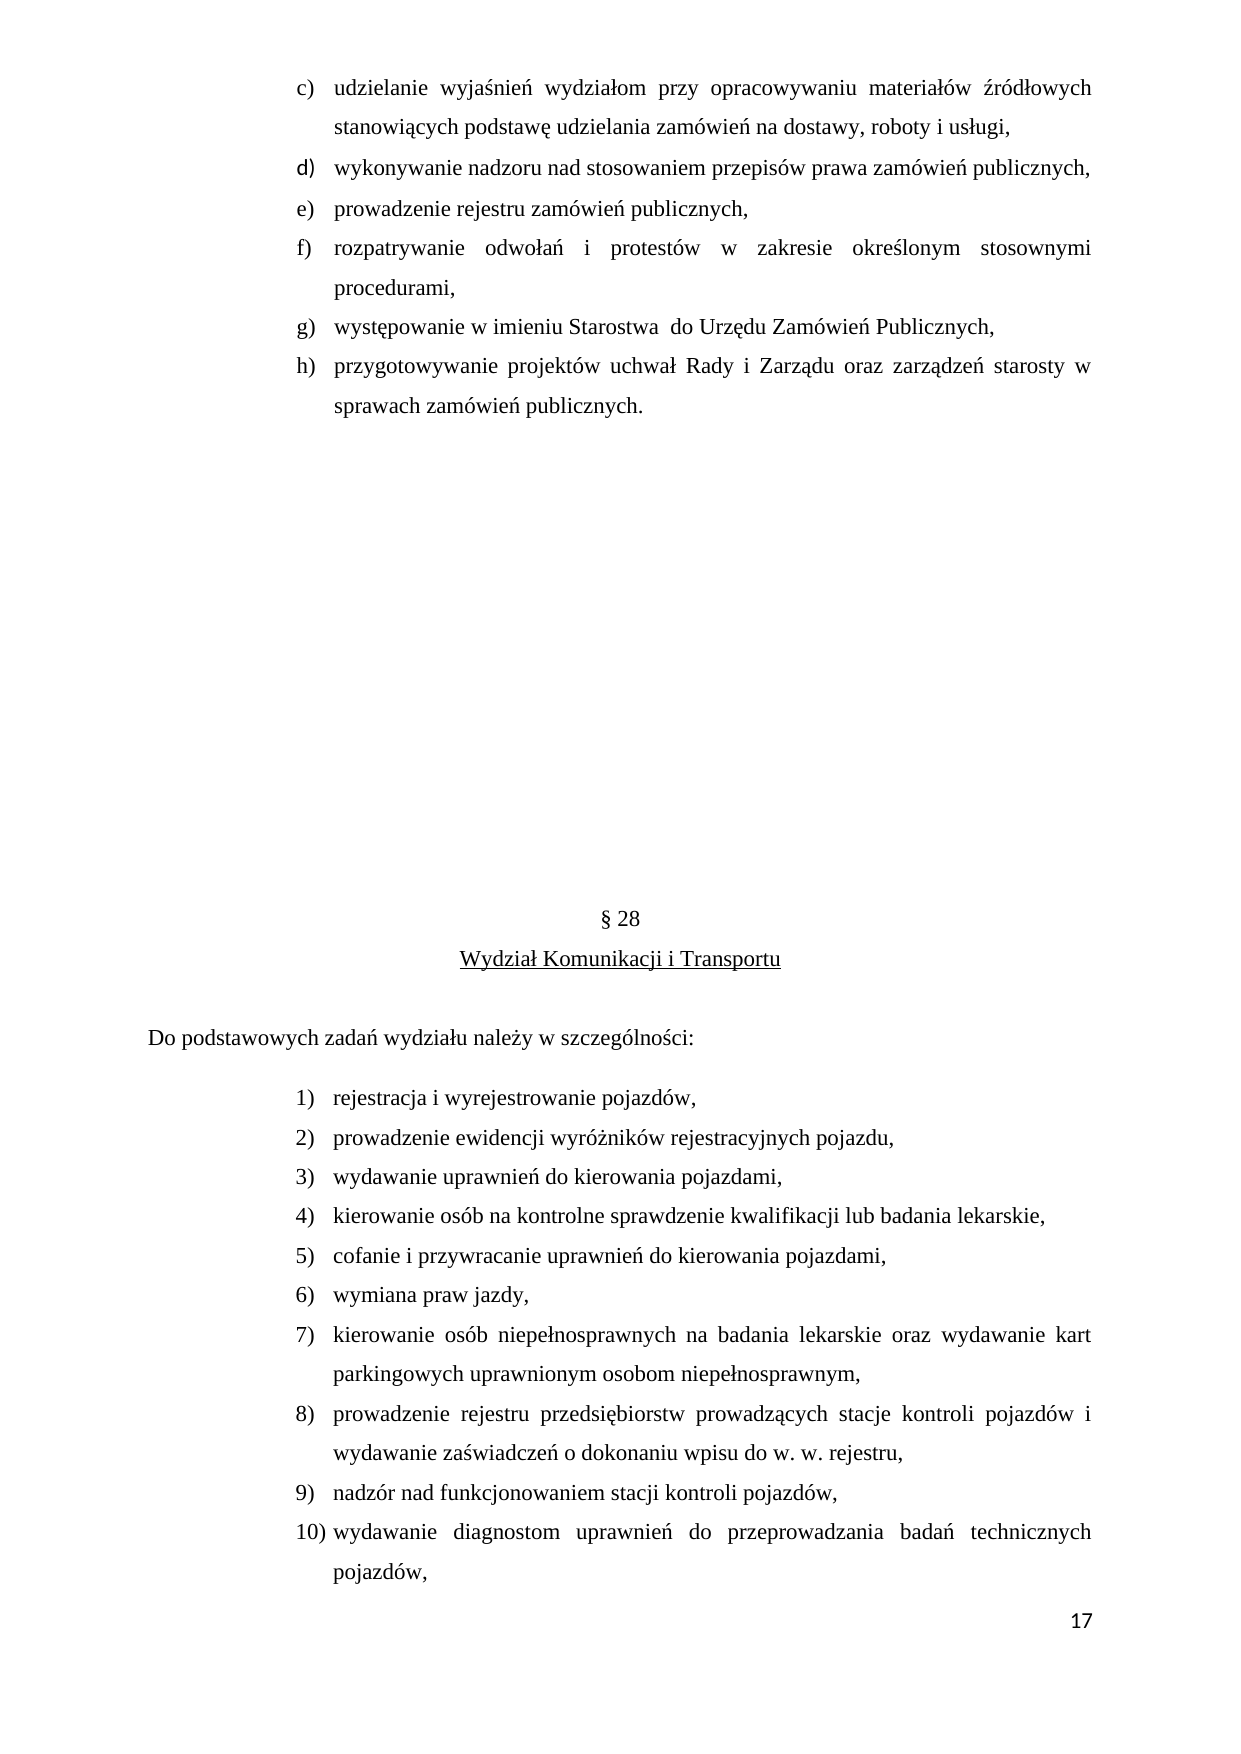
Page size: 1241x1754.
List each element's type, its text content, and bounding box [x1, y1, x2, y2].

list rozpatrywanie odwołań i protestów w zakresie określonym stosownymi procedurami, [296, 234, 1093, 300]
list prowadzenie rejestru zamówień publicznych, [296, 195, 1093, 221]
list prowadzenie rejestru przedsiębiorstw prowadzących stacje kontroli pojazdów i wydawanie zaświadczeń o dokonaniu wpisu do w. w. rejestru, [295, 1400, 1093, 1466]
list wymiana praw jazdy, [295, 1281, 1093, 1308]
text Wydział Komunikacji i Transportu [148, 945, 1093, 971]
list rejestracja i wyrejestrowanie pojazdów, [295, 1084, 1093, 1110]
list wydawanie diagnostom uprawnień do przeprowadzania badań technicznych pojazdów, [295, 1518, 1093, 1584]
list kierowanie osób niepełnosprawnych na badania lekarskie oraz wydawanie kart parkingowych uprawnionym osobom niepełnosprawnym, [295, 1321, 1093, 1387]
list cofanie i przywracanie uprawnień do kierowania pojazdami, [295, 1242, 1093, 1268]
text Do podstawowych zadań wydziału należy w szczególności: [148, 1024, 1093, 1050]
list kierowanie osób na kontrolne sprawdzenie kwalifikacji lub badania lekarskie, [295, 1202, 1093, 1229]
text § 28 [148, 905, 1093, 932]
list występowanie w imieniu Starostwa do Urzędu Zamówień Publicznych, [296, 313, 1093, 339]
list wykonywanie nadzoru nad stosowaniem przepisów prawa zamówień publicznych, [296, 153, 1093, 181]
list nadzór nad funkcjonowaniem stacji kontroli pojazdów, [295, 1479, 1093, 1505]
list przygotowywanie projektów uchwał Rady i Zarządu oraz zarządzeń starosty w sprawach zamówień publicznych. [296, 353, 1093, 418]
list udzielanie wyjaśnień wydziałom przy opracowywaniu materiałów źródłowych stanowiących podstawę udzielania zamówień na dostawy, roboty i usługi, [296, 74, 1093, 139]
list wydawanie uprawnień do kierowania pojazdami, [295, 1163, 1093, 1189]
list prowadzenie ewidencji wyróżników rejestracyjnych pojazdu, [295, 1123, 1093, 1150]
